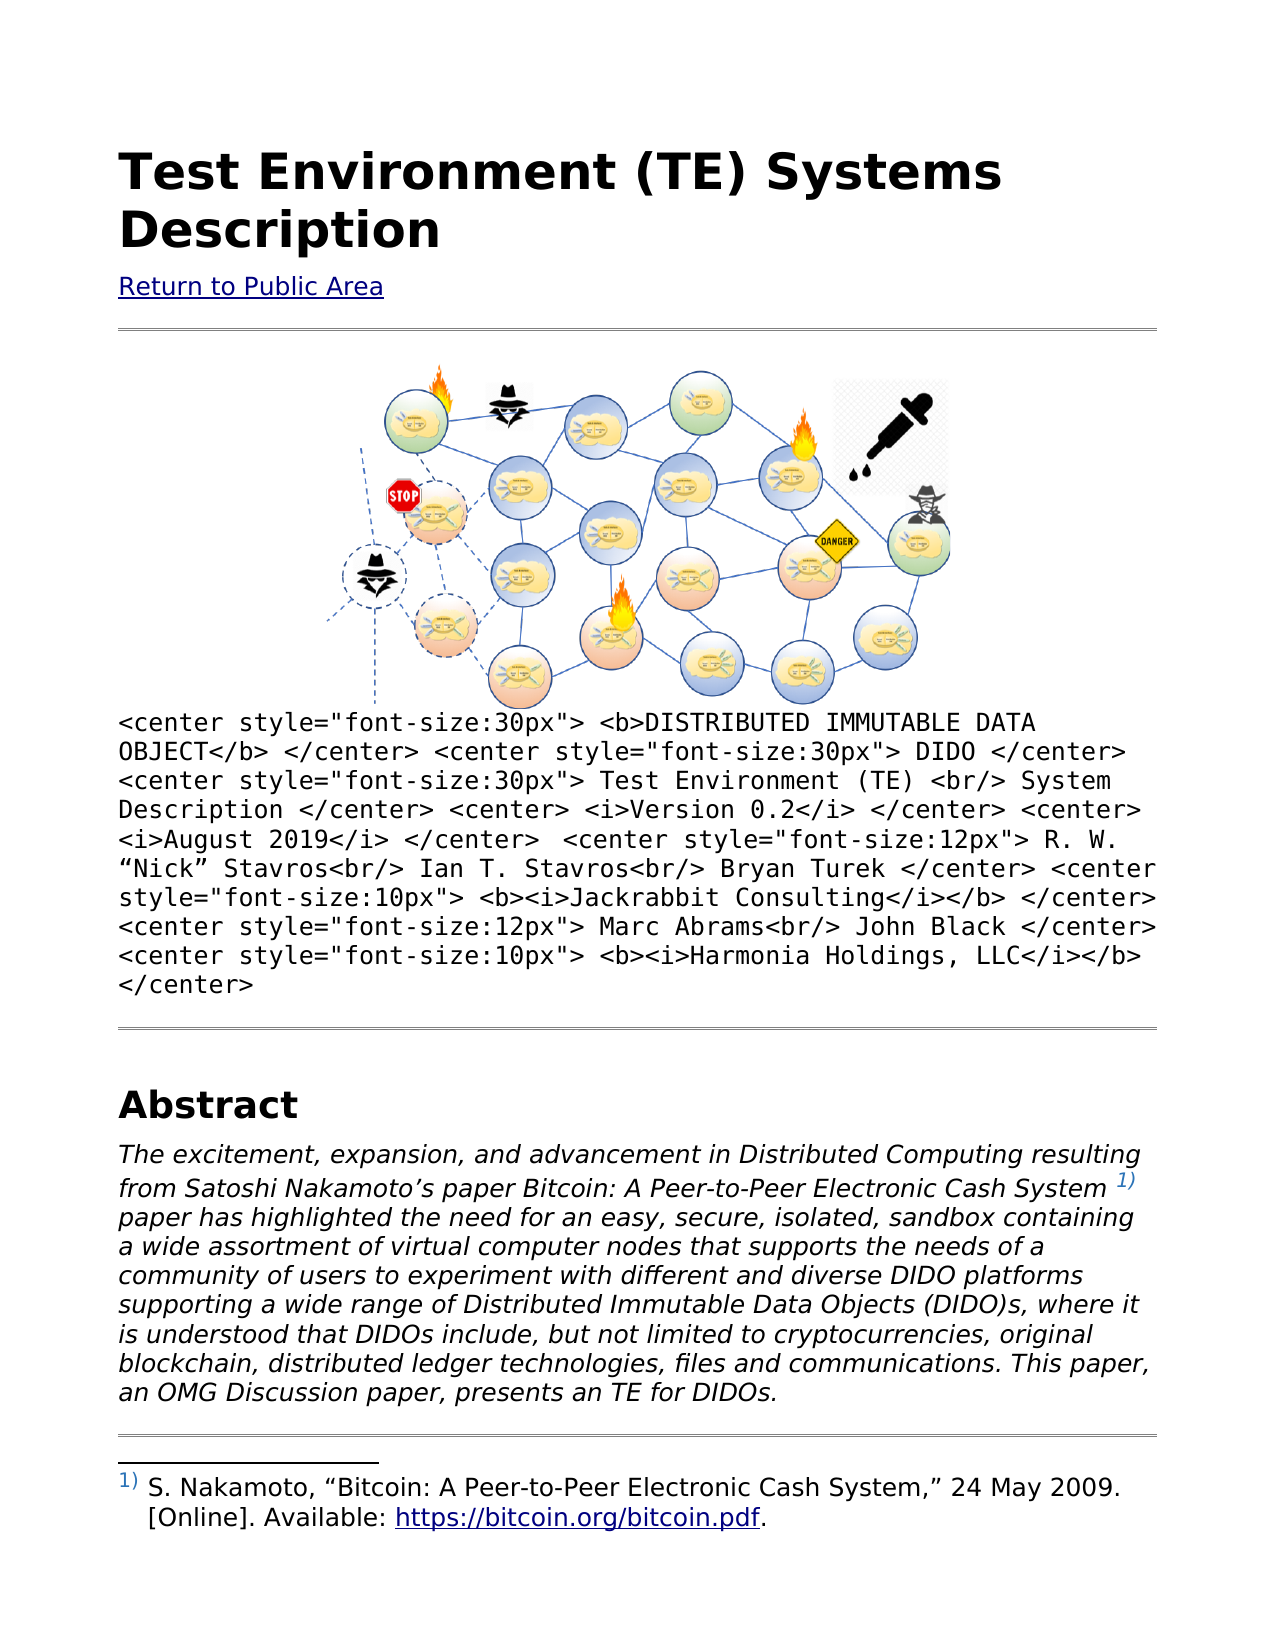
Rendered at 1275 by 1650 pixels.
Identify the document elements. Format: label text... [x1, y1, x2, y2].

subtitle Abstract [118, 1084, 1157, 1127]
text The excitement, expansion, and advancement in Distributed Computing resulting from Satoshi Nakamoto’s paper Bitcoin: A Peer-to-Peer Electronic Cash System paper has highlighted the need for an easy, secure, isolated, sandbox containing a wide assortment of virtual computer nodes that supports the needs of a community of users to experiment with different and diverse DIDO platforms supporting a wide range of Distributed Immutable Data Objects (DIDO)s, where it is understood that DIDOs include, but not limited to cryptocurrencies, original blockchain, distributed ledger technologies, files and communications. This paper, an OMG Discussion paper, presents an TE for DIDOs. [118, 1140, 1157, 1407]
subtitle Test Environment (TE) Systems Description [118, 143, 1157, 259]
text <center style="font-size:30px"> <b>DISTRIBUTED IMMUTABLE DATA OBJECT</b> </center> <center style="font-size:30px"> DIDO </center> <center style="font-size:30px"> Test Environment (TE) <br/> System Description </center> <center> <i>Version 0.2</i> </center> <center> <i>August 2019</i> </center> <center style="font-size:12px"> R. W. “Nick” Stavros<br/> Ian T. Stavros<br/> Bryan Turek </center> <center style="font-size:10px"> <b><i>Jackrabbit Consulting</i></b> </center> <center style="font-size:12px"> Marc Abrams<br/> John Black </center> <center style="font-size:10px"> <b><i>Harmonia Holdings, LLC</i></b> </center> [118, 360, 1157, 1000]
picture [325, 360, 951, 709]
text Return to Public Area [118, 272, 1157, 301]
text S. Nakamoto, “Bitcoin: A Peer-to-Peer Electronic Cash System,” 24 May 2009. [Online]. Available: https://bitcoin.org/bitcoin.pdf. [118, 1469, 1157, 1532]
